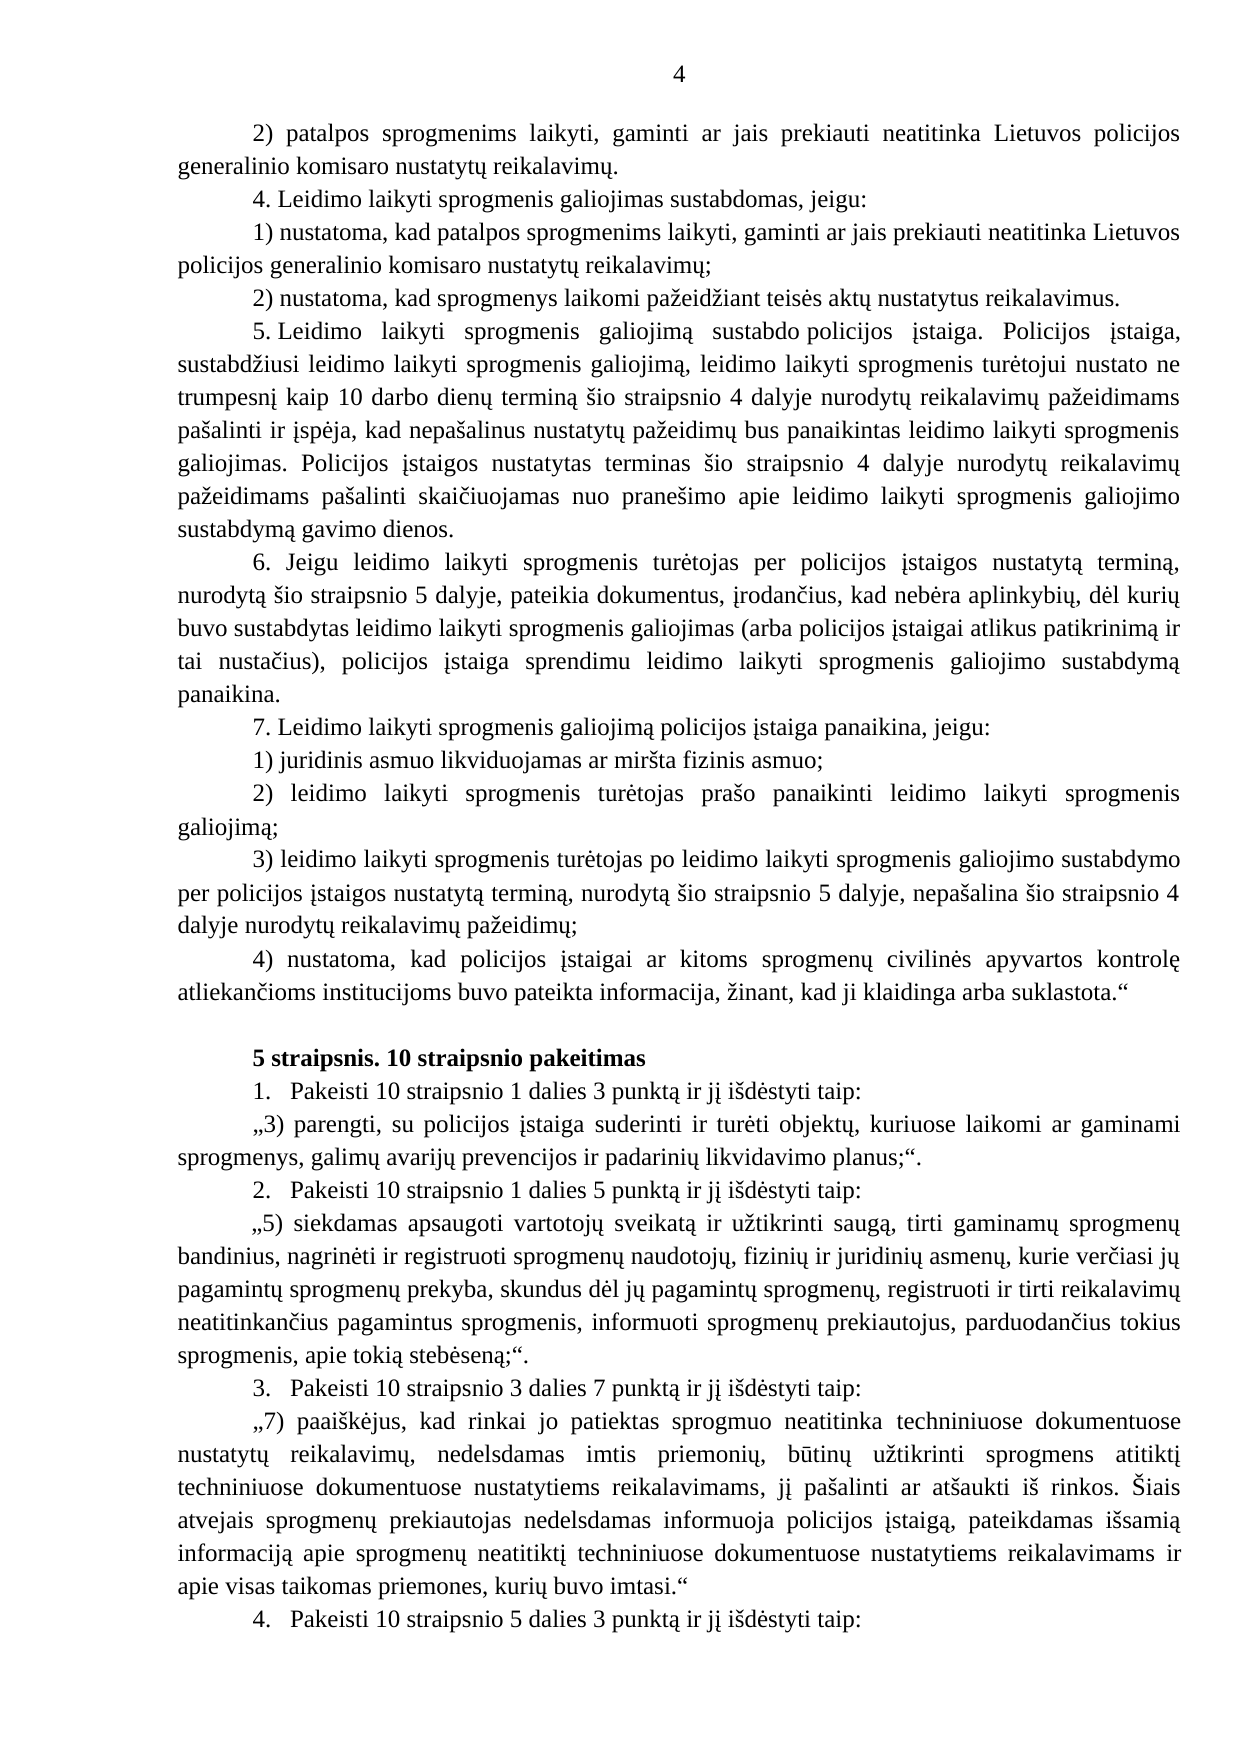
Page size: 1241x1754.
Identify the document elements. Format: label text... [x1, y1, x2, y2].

text 5. Leidimo laikyti sprogmenis galiojimą sustabdo policijos įstaiga. Policijos įstaiga, sustabdžiusi leidimo laikyti sprogmenis galiojimą, leidimo laikyti sprogmenis turėtojui nustato ne trumpesnį kaip 10 darbo dienų terminą šio straipsnio 4 dalyje nurodytų reikalavimų pažeidimams pašalinti ir įspėja, kad nepašalinus nustatytų pažeidimų bus panaikintas leidimo laikyti sprogmenis galiojimas. Policijos įstaigos nustatytas terminas šio straipsnio 4 dalyje nurodytų reikalavimų pažeidimams pašalinti skaičiuojamas nuo pranešimo apie leidimo laikyti sprogmenis galiojimo sustabdymą gavimo dienos. [177, 316, 1181, 543]
text 2) nustatoma, kad sprogmenys laikomi pažeidžiant teisės aktų nustatytus reikalavimus. [177, 283, 1181, 312]
text 1) nustatoma, kad patalpos sprogmenims laikyti, gaminti ar jais prekiauti neatitinka Lietuvos policijos generalinio komisaro nustatytų reikalavimų; [177, 217, 1181, 279]
text 7. Leidimo laikyti sprogmenis galiojimą policijos įstaiga panaikina, jeigu: [177, 712, 1181, 741]
text 2) leidimo laikyti sprogmenis turėtojas prašo panaikinti leidimo laikyti sprogmenis galiojimą; [177, 778, 1181, 840]
text 1) juridinis asmuo likviduojamas ar miršta fizinis asmuo; [177, 746, 1181, 774]
text 4) nustatoma, kad policijos įstaigai ar kitoms sprogmenų civilinės apyvartos kontrolę atliekančioms institucijoms buvo pateikta informacija, žinant, kad ji klaidinga arba suklastota.“ [177, 944, 1181, 1005]
text 4. Leidimo laikyti sprogmenis galiojimas sustabdomas, jeigu: [177, 184, 1181, 213]
text 2. Pakeisti 10 straipsnio 1 dalies 5 punktą ir jį išdėstyti taip: [252, 1175, 1181, 1203]
text 3) leidimo laikyti sprogmenis turėtojas po leidimo laikyti sprogmenis galiojimo sustabdymo per policijos įstaigos nustatytą terminą, nurodytą šio straipsnio 5 dalyje, nepašalina šio straipsnio 4 dalyje nurodytų reikalavimų pažeidimų; [177, 844, 1181, 939]
text 6. Jeigu leidimo laikyti sprogmenis turėtojas per policijos įstaigos nustatytą terminą, nurodytą šio straipsnio 5 dalyje, pateikia dokumentus, įrodančius, kad nebėra aplinkybių, dėl kurių buvo sustabdytas leidimo laikyti sprogmenis galiojimas (arba policijos įstaigai atlikus patikrinimą ir tai nustačius), policijos įstaiga sprendimu leidimo laikyti sprogmenis galiojimo sustabdymą panaikina. [177, 547, 1181, 708]
text 2) patalpos sprogmenims laikyti, gaminti ar jais prekiauti neatitinka Lietuvos policijos generalinio komisaro nustatytų reikalavimų. [177, 118, 1181, 180]
text „3) parengti, su policijos įstaiga suderinti ir turėti objektų, kuriuose laikomi ar gaminami sprogmenys, galimų avarijų prevencijos ir padarinių likvidavimo planus;“. [177, 1109, 1181, 1171]
text 3. Pakeisti 10 straipsnio 3 dalies 7 punktą ir jį išdėstyti taip: [252, 1373, 1181, 1402]
text 5 straipsnis. 10 straipsnio pakeitimas [177, 1043, 1181, 1071]
text 4. Pakeisti 10 straipsnio 5 dalies 3 punktą ir jį išdėstyti taip: [252, 1604, 1181, 1633]
text „5) siekdamas apsaugoti vartotojų sveikatą ir užtikrinti saugą, tirti gaminamų sprogmenų bandinius, nagrinėti ir registruoti sprogmenų naudotojų, fizinių ir juridinių asmenų, kurie verčiasi jų pagamintų sprogmenų prekyba, skundus dėl jų pagamintų sprogmenų, registruoti ir tirti reikalavimų neatitinkančius pagamintus sprogmenis, informuoti sprogmenų prekiautojus, parduodančius tokius sprogmenis, apie tokią stebėseną;“. [177, 1208, 1181, 1369]
text 1. Pakeisti 10 straipsnio 1 dalies 3 punktą ir jį išdėstyti taip: [252, 1076, 1181, 1104]
text „7) paaiškėjus, kad rinkai jo patiektas sprogmuo neatitinka techniniuose dokumentuose nustatytų reikalavimų, nedelsdamas imtis priemonių, būtinų užtikrinti sprogmens atitiktį techniniuose dokumentuose nustatytiems reikalavimams, jį pašalinti ar atšaukti iš rinkos. Šiais atvejais sprogmenų prekiautojas nedelsdamas informuoja policijos įstaigą, pateikdamas išsamią informaciją apie sprogmenų neatitiktį techniniuose dokumentuose nustatytiems reikalavimams ir apie visas taikomas priemones, kurių buvo imtasi.“ [177, 1406, 1181, 1600]
